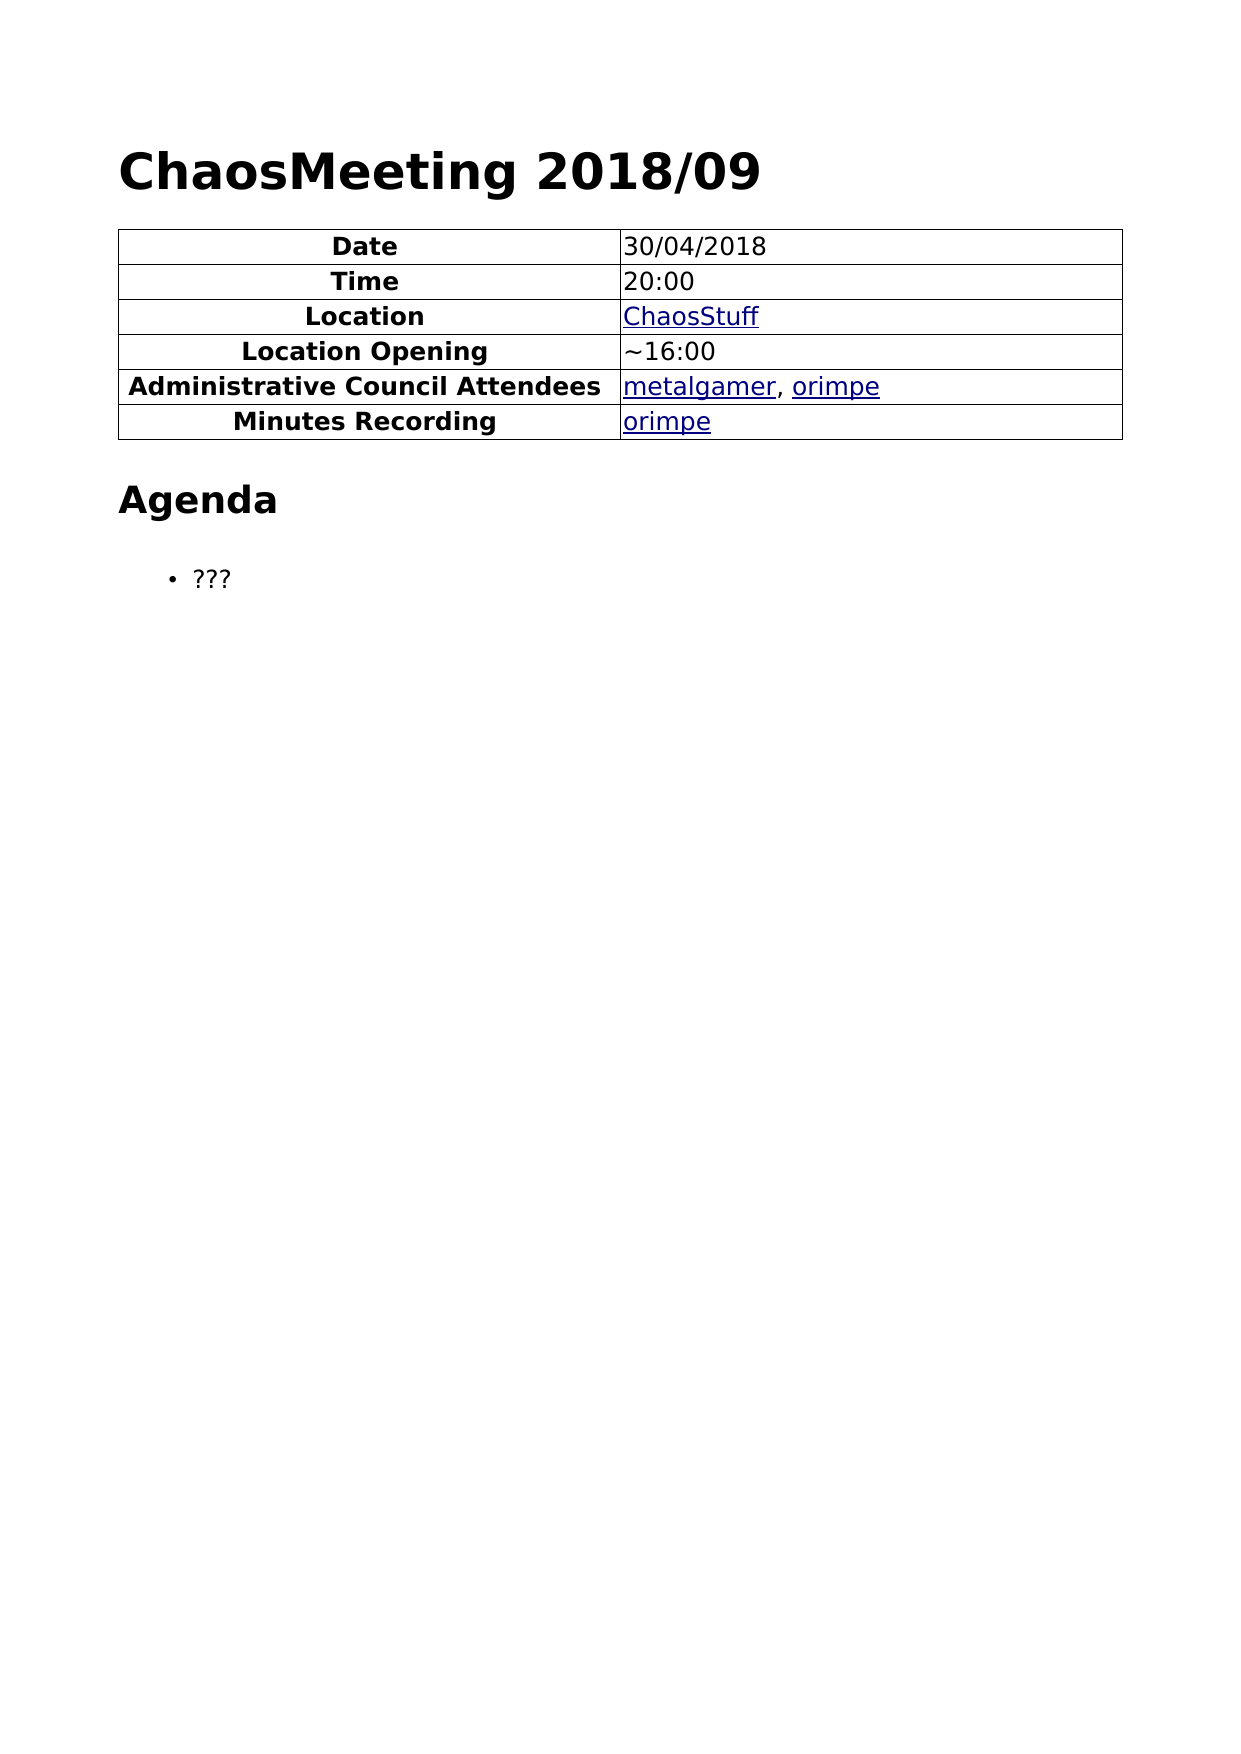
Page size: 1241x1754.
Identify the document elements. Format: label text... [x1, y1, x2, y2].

subtitle ChaosMeeting 2018/09 [118, 143, 1122, 201]
table_header Date [119, 230, 620, 264]
table_cell 20:00 [621, 265, 1122, 299]
table_cell ChaosStuff [621, 300, 1122, 334]
subtitle Agenda [118, 479, 1122, 523]
table_cell Time [119, 265, 620, 299]
table_cell Administrative Council Attendees [119, 370, 620, 404]
table_cell ~16:00 [621, 335, 1122, 369]
table_header 30/04/2018 [621, 230, 1122, 264]
table_cell Location [119, 300, 620, 334]
table_cell Location Opening [119, 335, 620, 369]
list ??? [177, 565, 1122, 594]
table_cell metalgamer, orimpe [621, 370, 1122, 404]
table_cell Minutes Recording [119, 405, 620, 439]
table_cell orimpe [621, 405, 1122, 439]
